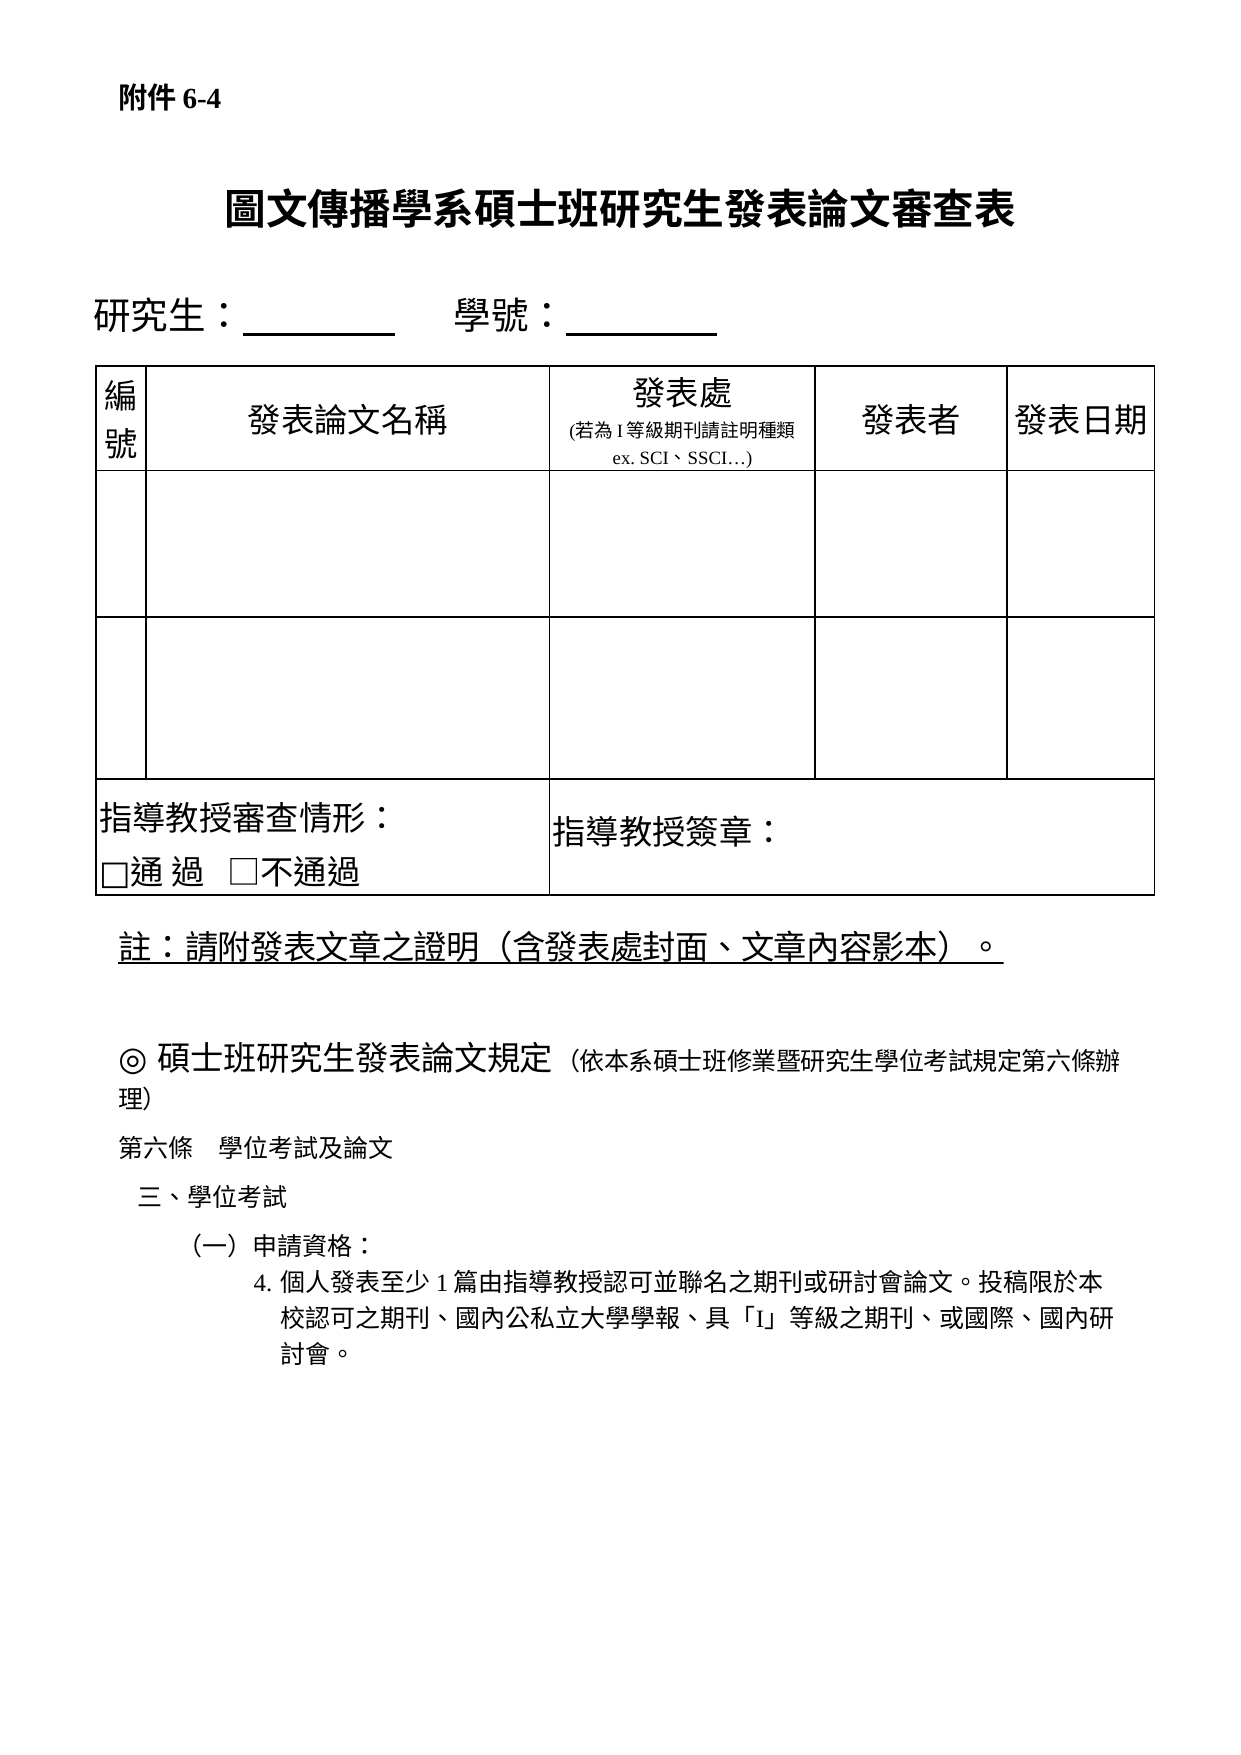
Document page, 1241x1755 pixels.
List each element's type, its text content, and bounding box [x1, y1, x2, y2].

text 附件6-4 [118, 75, 1122, 117]
text ◎ 碩士班研究生發表論文規定（依本系碩士班修業暨研究生學位考試規定第六條辦理） [118, 1031, 1122, 1116]
table_cell [816, 618, 1006, 778]
table_header 發表者 [816, 367, 1006, 469]
table_cell [97, 618, 145, 778]
table_cell [816, 471, 1006, 616]
text 圖文傳播學系碩士班研究生發表論文審查表 [118, 176, 1122, 236]
table_cell [550, 471, 814, 616]
text 研究生： 學號： [93, 286, 1155, 340]
text 三、學位考試 [118, 1177, 1122, 1213]
table_cell 指導教授審查情形： □通 過 □不通過 [97, 780, 549, 894]
list 個人發表至少1篇由指導教授認可並聯名之期刊或研討會論文。投稿限於本校認可之期刊、國內公私立大學學報、具「I」等級之期刊、或國際、國內研討會。 [253, 1262, 1122, 1371]
table_header 發表日期 [1008, 367, 1154, 469]
table_header 發表處 (若為I等級期刊請註明種類 ex. SCI、SSCI…) [550, 367, 814, 469]
table_cell [1008, 471, 1154, 616]
text 註：請附發表文章之證明（含發表處封面、文章內容影本）。 [118, 921, 1122, 969]
table_cell [1008, 618, 1154, 778]
table_cell [97, 471, 145, 616]
table_cell [147, 618, 549, 778]
table_cell [550, 618, 814, 778]
table_cell [147, 471, 549, 616]
table_header 發表論文名稱 [147, 367, 549, 469]
text 第六條 學位考試及論文 [118, 1128, 1122, 1165]
table_header 編號 [97, 367, 145, 469]
table_cell 指導教授簽章： [550, 780, 1154, 894]
text （一）申請資格： [177, 1226, 1122, 1262]
